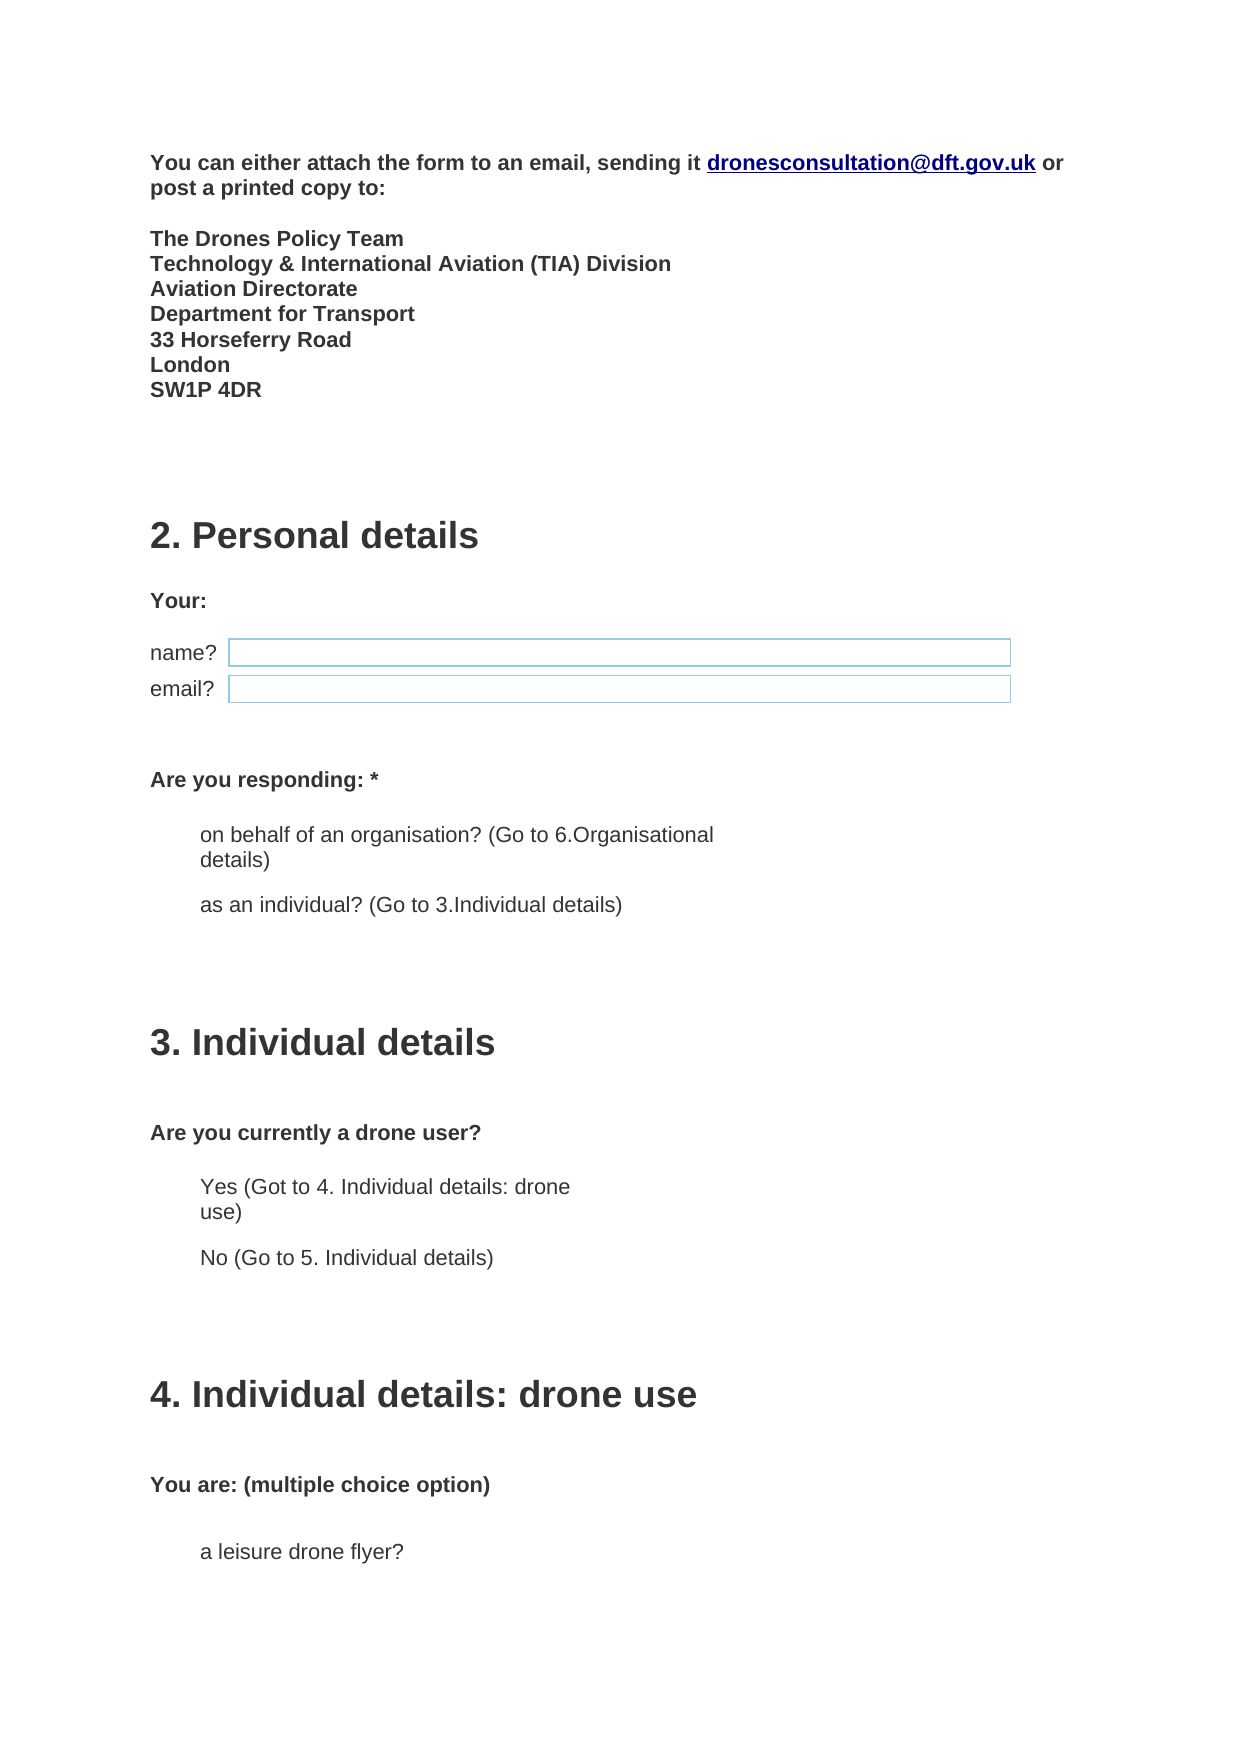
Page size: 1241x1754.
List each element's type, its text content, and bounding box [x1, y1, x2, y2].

table_header on behalf of an organisation? (Go to 6.Organisational details) [200, 818, 791, 876]
table_cell [150, 876, 200, 934]
text Aviation Directorate [150, 276, 1090, 301]
table_header [230, 640, 1010, 665]
text The Drones Policy Team [150, 226, 1090, 251]
text 2. Personal details [150, 513, 1090, 557]
text 4. Individual details: drone use [150, 1372, 1090, 1415]
table_cell as an individual? (Go to 3.Individual details) [200, 876, 791, 934]
subtitle You are: (multiple choice option) [150, 1472, 1090, 1497]
text SW1P 4DR [150, 377, 1090, 402]
table_cell No (Go to 5. Individual details) [200, 1228, 619, 1286]
table_cell [229, 675, 1012, 711]
table_cell [150, 1228, 200, 1286]
table_header [150, 1522, 200, 1580]
text Technology & International Aviation (TIA) Division [150, 251, 1090, 276]
table_header a leisure drone flyer? [200, 1522, 983, 1580]
table_header Yes (Got to 4. Individual details: drone use) [200, 1170, 619, 1228]
text London [150, 352, 1090, 377]
table_header [150, 1170, 200, 1228]
text You can either attach the form to an email, sending it dronesconsultation@dft.gov.uk or post a printed copy to: [150, 150, 1090, 200]
text Department for Transport [150, 301, 1090, 326]
table_header [230, 676, 1010, 701]
text 33 Horseferry Road [150, 326, 1090, 352]
table_header [229, 638, 1012, 674]
subtitle Your: [150, 588, 1090, 613]
table_cell email? [150, 675, 229, 711]
subtitle Are you responding: * [150, 767, 1090, 792]
table_header name? [150, 638, 229, 674]
table_header [150, 818, 200, 876]
subtitle Are you currently a drone user? [150, 1119, 1090, 1145]
text 3. Individual details [150, 1020, 1090, 1063]
